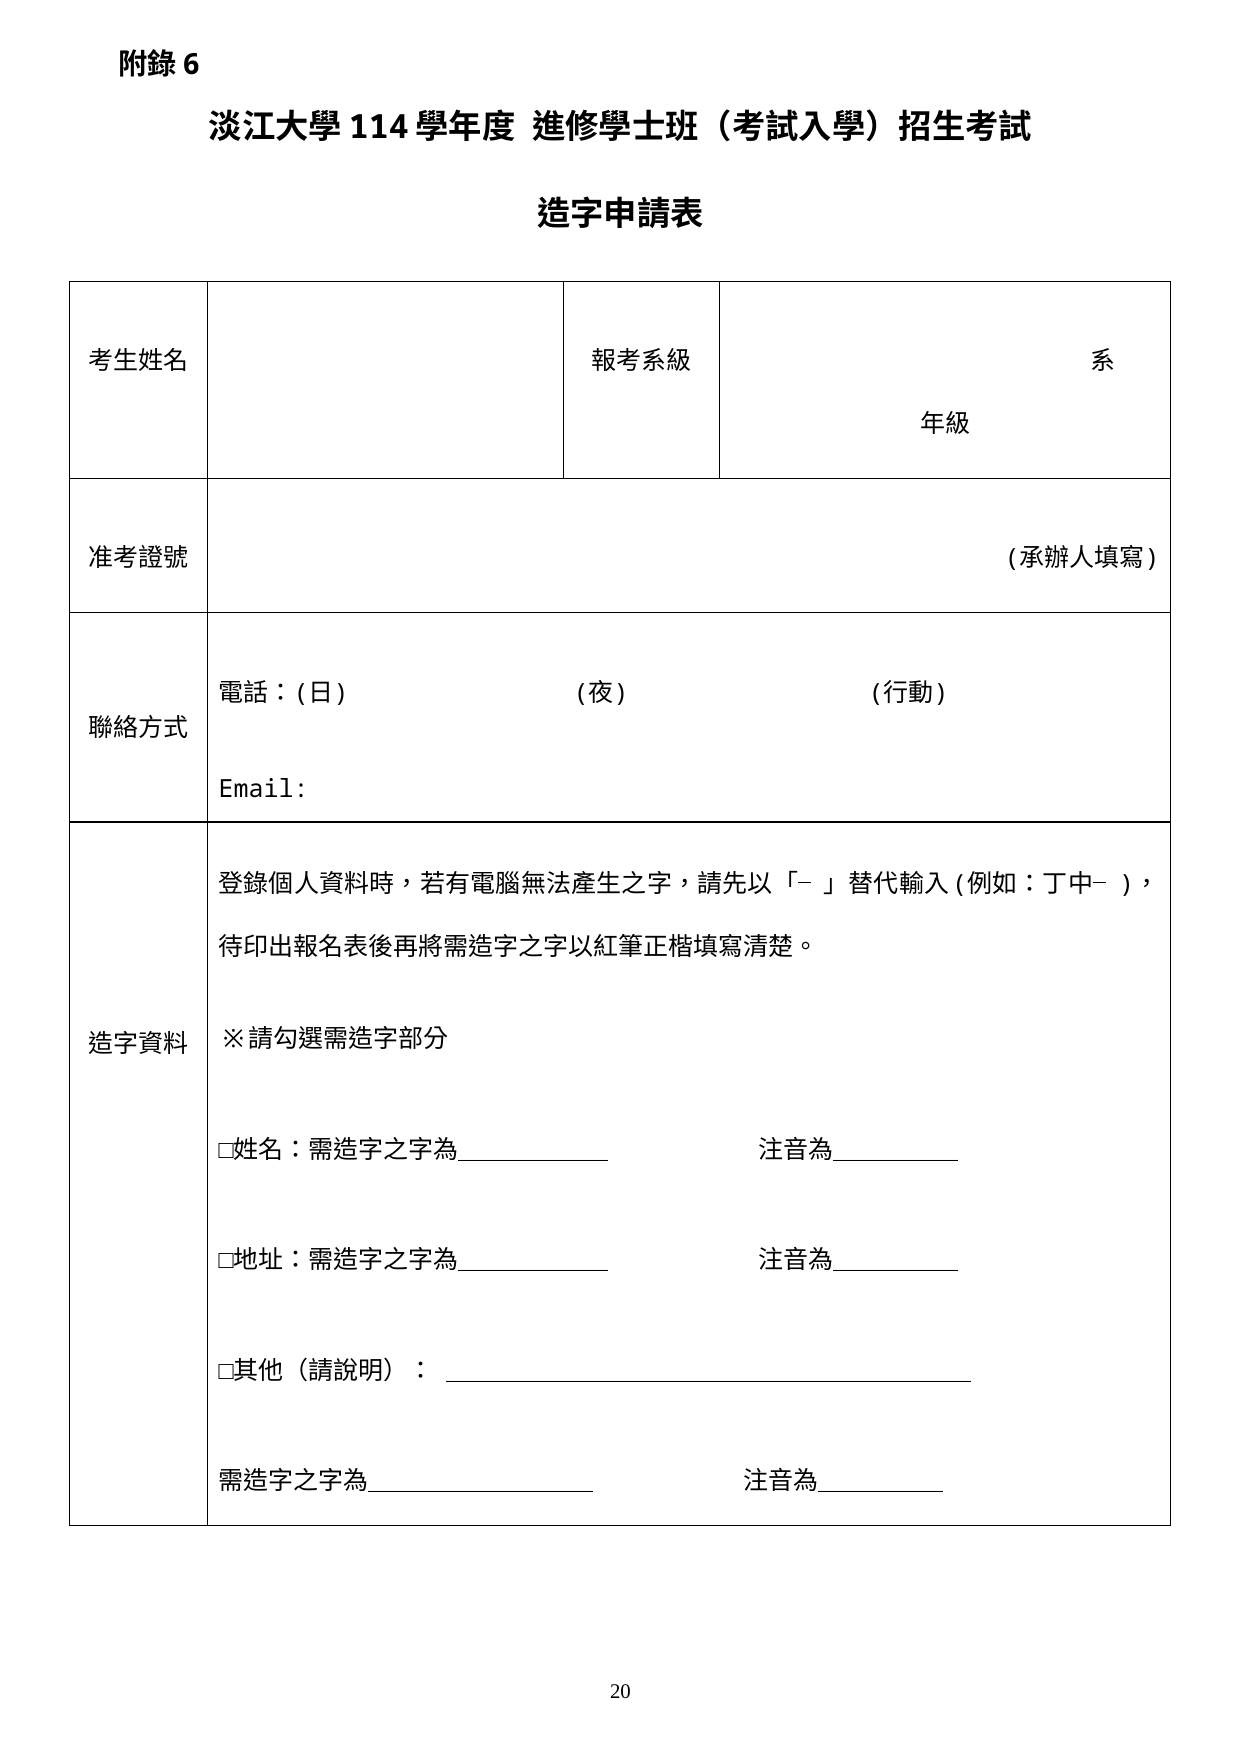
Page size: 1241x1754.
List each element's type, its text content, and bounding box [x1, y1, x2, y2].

text 附錄6 [118, 20, 1122, 83]
table_cell (承辦人填寫) [208, 479, 1170, 612]
table_cell 造字資料 [70, 823, 207, 1524]
subtitle 造字申請表 [118, 169, 1122, 232]
table_header [208, 282, 563, 478]
table_header 系 年級 [720, 282, 1170, 478]
table_cell 聯絡方式 [70, 613, 207, 821]
table_cell 電話：(日) (夜) (行動) Email: [208, 613, 1170, 821]
table_header 考生姓名 [70, 282, 207, 478]
table_header 報考系級 [564, 282, 719, 478]
subtitle 淡江大學114學年度 進修學士班（考試入學）招生考試 [118, 83, 1122, 145]
table_cell 准考證號 [70, 479, 207, 612]
table_cell 登錄個人資料時，若有電腦無法產生之字，請先以「╴」替代輸入(例如：丁中╴)，待印出報名表後再將需造字之字以紅筆正楷填寫清楚。 ※請勾選需造字部分 □姓名：需造字之字為＿＿＿＿＿＿ 注音為＿＿＿＿＿ □地址：需造字之字為＿＿＿＿＿＿ 注音為＿＿＿＿＿ □其他（請說明）： ＿＿＿＿＿＿＿＿＿＿＿＿＿＿＿＿＿＿＿＿＿ 需造字之字為＿＿＿＿＿＿＿＿＿ 注音為＿＿＿＿＿ [208, 823, 1170, 1524]
